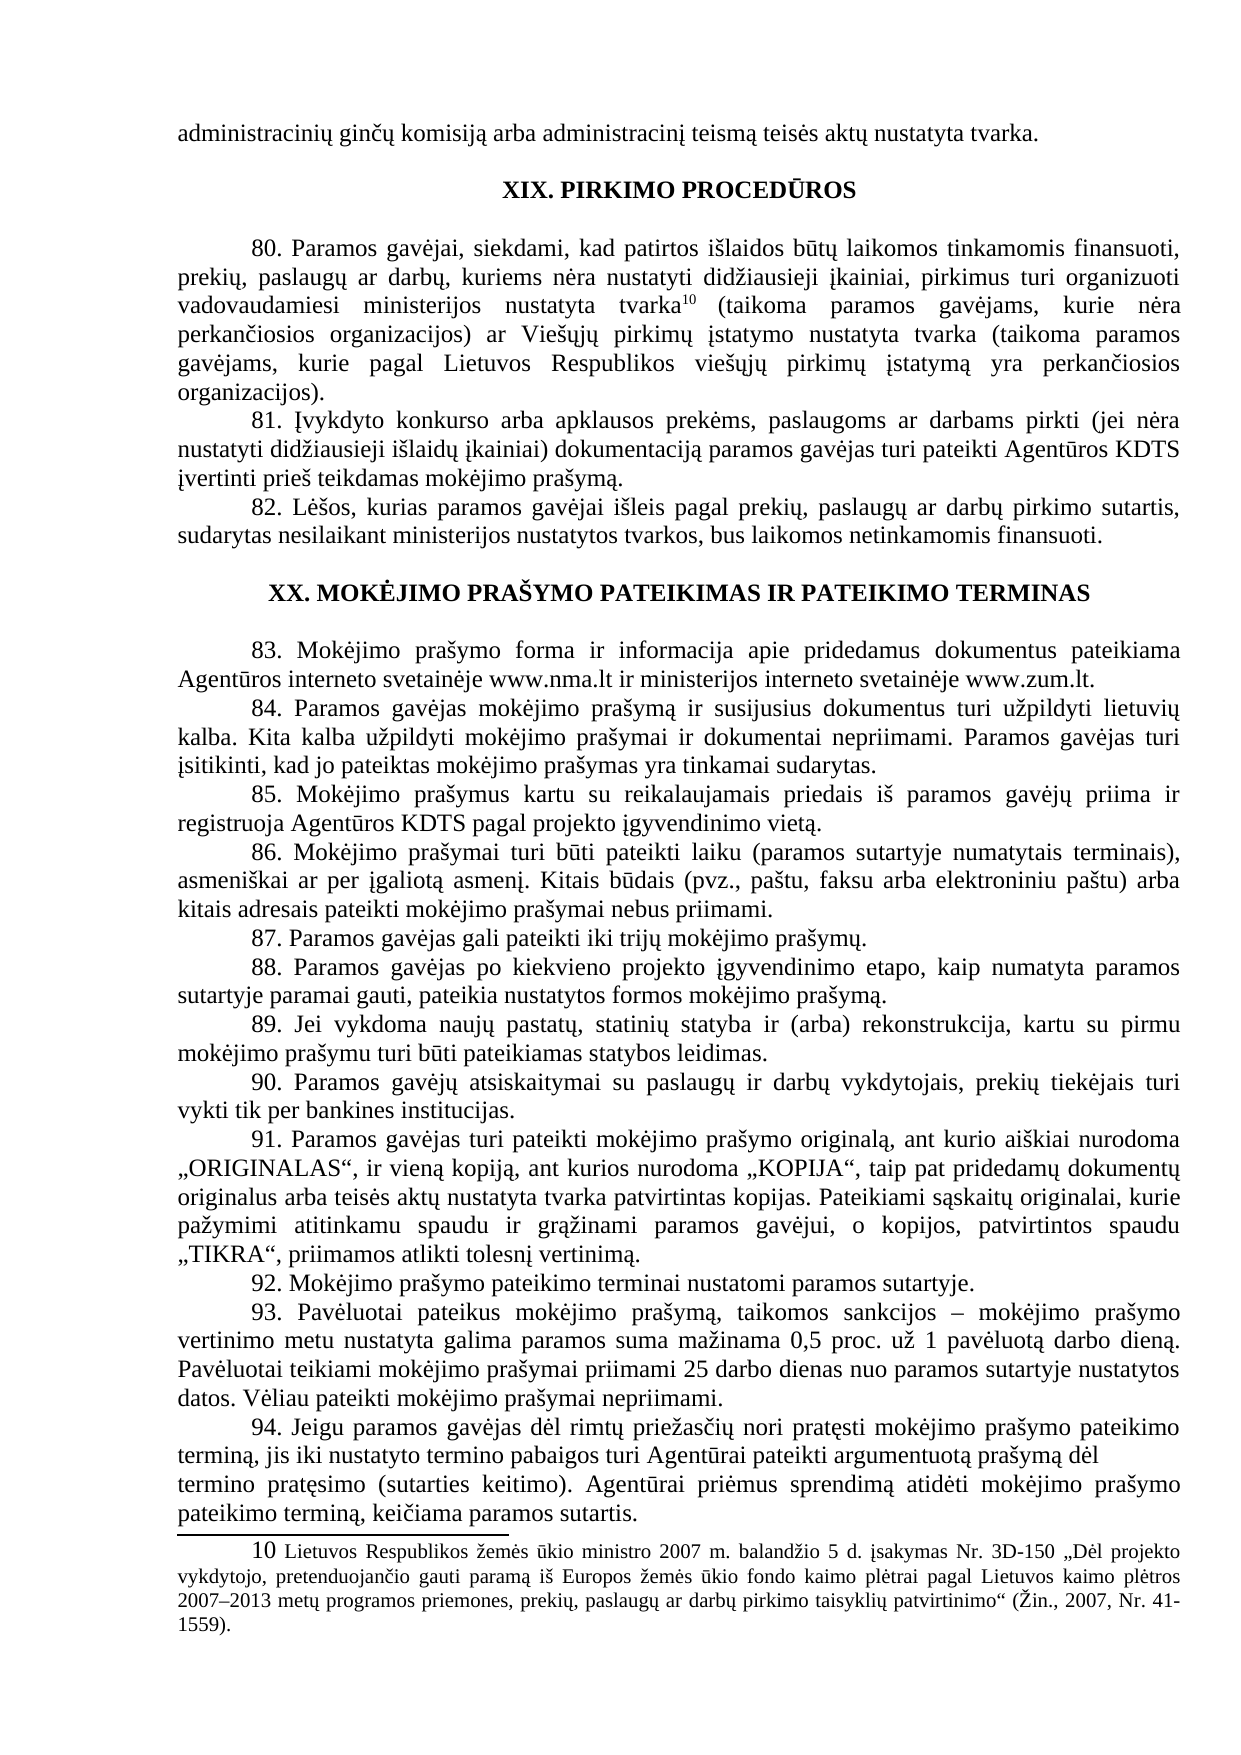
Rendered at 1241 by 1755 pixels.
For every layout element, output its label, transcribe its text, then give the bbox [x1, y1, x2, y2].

text 88. Paramos gavėjas po kiekvieno projekto įgyvendinimo etapo, kaip numatyta paramos sutartyje paramai gauti, pateikia nustatytos formos mokėjimo prašymą. [177, 952, 1181, 1009]
text Lietuvos Respublikos žemės ūkio ministro 2007 m. balandžio 5 d. įsakymas Nr. 3D-150 „Dėl projekto vykdytojo, pretenduojančio gauti paramą iš Europos žemės ūkio fondo kaimo plėtrai pagal Lietuvos kaimo plėtros 2007–2013 metų programos priemones, prekių, paslaugų ar darbų pirkimo taisyklių patvirtinimo“ (Žin., 2007, Nr. 41-1559). [177, 1535, 1181, 1636]
text 87. Paramos gavėjas gali pateikti iki trijų mokėjimo prašymų. [177, 923, 1181, 952]
text administracinių ginčų komisiją arba administracinį teismą teisės aktų nustatyta tvarka. [177, 118, 1181, 147]
text 80. Paramos gavėjai, siekdami, kad patirtos išlaidos būtų laikomos tinkamomis finansuoti, prekių, paslaugų ar darbų, kuriems nėra nustatyti didžiausieji įkainiai, pirkimus turi organizuoti vadovaudamiesi ministerijos nustatyta tvarka (taikoma paramos gavėjams, kurie nėra perkančiosios organizacijos) ar Viešųjų pirkimų įstatymo nustatyta tvarka (taikoma paramos gavėjams, kurie pagal Lietuvos Respublikos viešųjų pirkimų įstatymą yra perkančiosios organizacijos). [177, 233, 1181, 406]
text XIX. PIRKIMO PROCEDŪROS [177, 176, 1181, 204]
text termino pratęsimo (sutarties keitimo). Agentūrai priėmus sprendimą atidėti mokėjimo prašymo pateikimo terminą, keičiama paramos sutartis. [177, 1469, 1181, 1527]
text 93. Pavėluotai pateikus mokėjimo prašymą, taikomos sankcijos – mokėjimo prašymo vertinimo metu nustatyta galima paramos suma mažinama 0,5 proc. už 1 pavėluotą darbo dieną. Pavėluotai teikiami mokėjimo prašymai priimami 25 darbo dienas nuo paramos sutartyje nustatytos datos. Vėliau pateikti mokėjimo prašymai nepriimami. [177, 1297, 1181, 1412]
text 81. Įvykdyto konkurso arba apklausos prekėms, paslaugoms ar darbams pirkti (jei nėra nustatyti didžiausieji išlaidų įkainiai) dokumentaciją paramos gavėjas turi pateikti Agentūros KDTS įvertinti prieš teikdamas mokėjimo prašymą. [177, 406, 1181, 492]
text 91. Paramos gavėjas turi pateikti mokėjimo prašymo originalą, ant kurio aiškiai nurodoma „ORIGINALAS“, ir vieną kopiją, ant kurios nurodoma „KOPIJA“, taip pat pridedamų dokumentų originalus arba teisės aktų nustatyta tvarka patvirtintas kopijas. Pateikiami sąskaitų originalai, kurie pažymimi atitinkamu spaudu ir grąžinami paramos gavėjui, o kopijos, patvirtintos spaudu „TIKRA“, priimamos atlikti tolesnį vertinimą. [177, 1124, 1181, 1268]
text 94. Jeigu paramos gavėjas dėl rimtų priežasčių nori pratęsti mokėjimo prašymo pateikimo terminą, jis iki nustatyto termino pabaigos turi Agentūrai pateikti argumentuotą prašymą dėl [177, 1412, 1181, 1469]
text 92. Mokėjimo prašymo pateikimo terminai nustatomi paramos sutartyje. [177, 1268, 1181, 1297]
text 86. Mokėjimo prašymai turi būti pateikti laiku (paramos sutartyje numatytais terminais), asmeniškai ar per įgaliotą asmenį. Kitais būdais (pvz., paštu, faksu arba elektroniniu paštu) arba kitais adresais pateikti mokėjimo prašymai nebus priimami. [177, 837, 1181, 923]
text 85. Mokėjimo prašymus kartu su reikalaujamais priedais iš paramos gavėjų priima ir registruoja Agentūros KDTS pagal projekto įgyvendinimo vietą. [177, 779, 1181, 837]
text 84. Paramos gavėjas mokėjimo prašymą ir susijusius dokumentus turi užpildyti lietuvių kalba. Kita kalba užpildyti mokėjimo prašymai ir dokumentai nepriimami. Paramos gavėjas turi įsitikinti, kad jo pateiktas mokėjimo prašymas yra tinkamai sudarytas. [177, 693, 1181, 779]
text 89. Jei vykdoma naujų pastatų, statinių statyba ir (arba) rekonstrukcija, kartu su pirmu mokėjimo prašymu turi būti pateikiamas statybos leidimas. [177, 1009, 1181, 1067]
text 83. Mokėjimo prašymo forma ir informacija apie pridedamus dokumentus pateikiama Agentūros interneto svetainėje www.nma.lt ir ministerijos interneto svetainėje www.zum.lt. [177, 636, 1181, 693]
text 82. Lėšos, kurias paramos gavėjai išleis pagal prekių, paslaugų ar darbų pirkimo sutartis, sudarytas nesilaikant ministerijos nustatytos tvarkos, bus laikomos netinkamomis finansuoti. [177, 492, 1181, 549]
text XX. MOKĖJIMO PRAŠYMO PATEIKIMAS IR PATEIKIMO TERMINAS [177, 578, 1181, 607]
text 90. Paramos gavėjų atsiskaitymai su paslaugų ir darbų vykdytojais, prekių tiekėjais turi vykti tik per bankines institucijas. [177, 1067, 1181, 1124]
